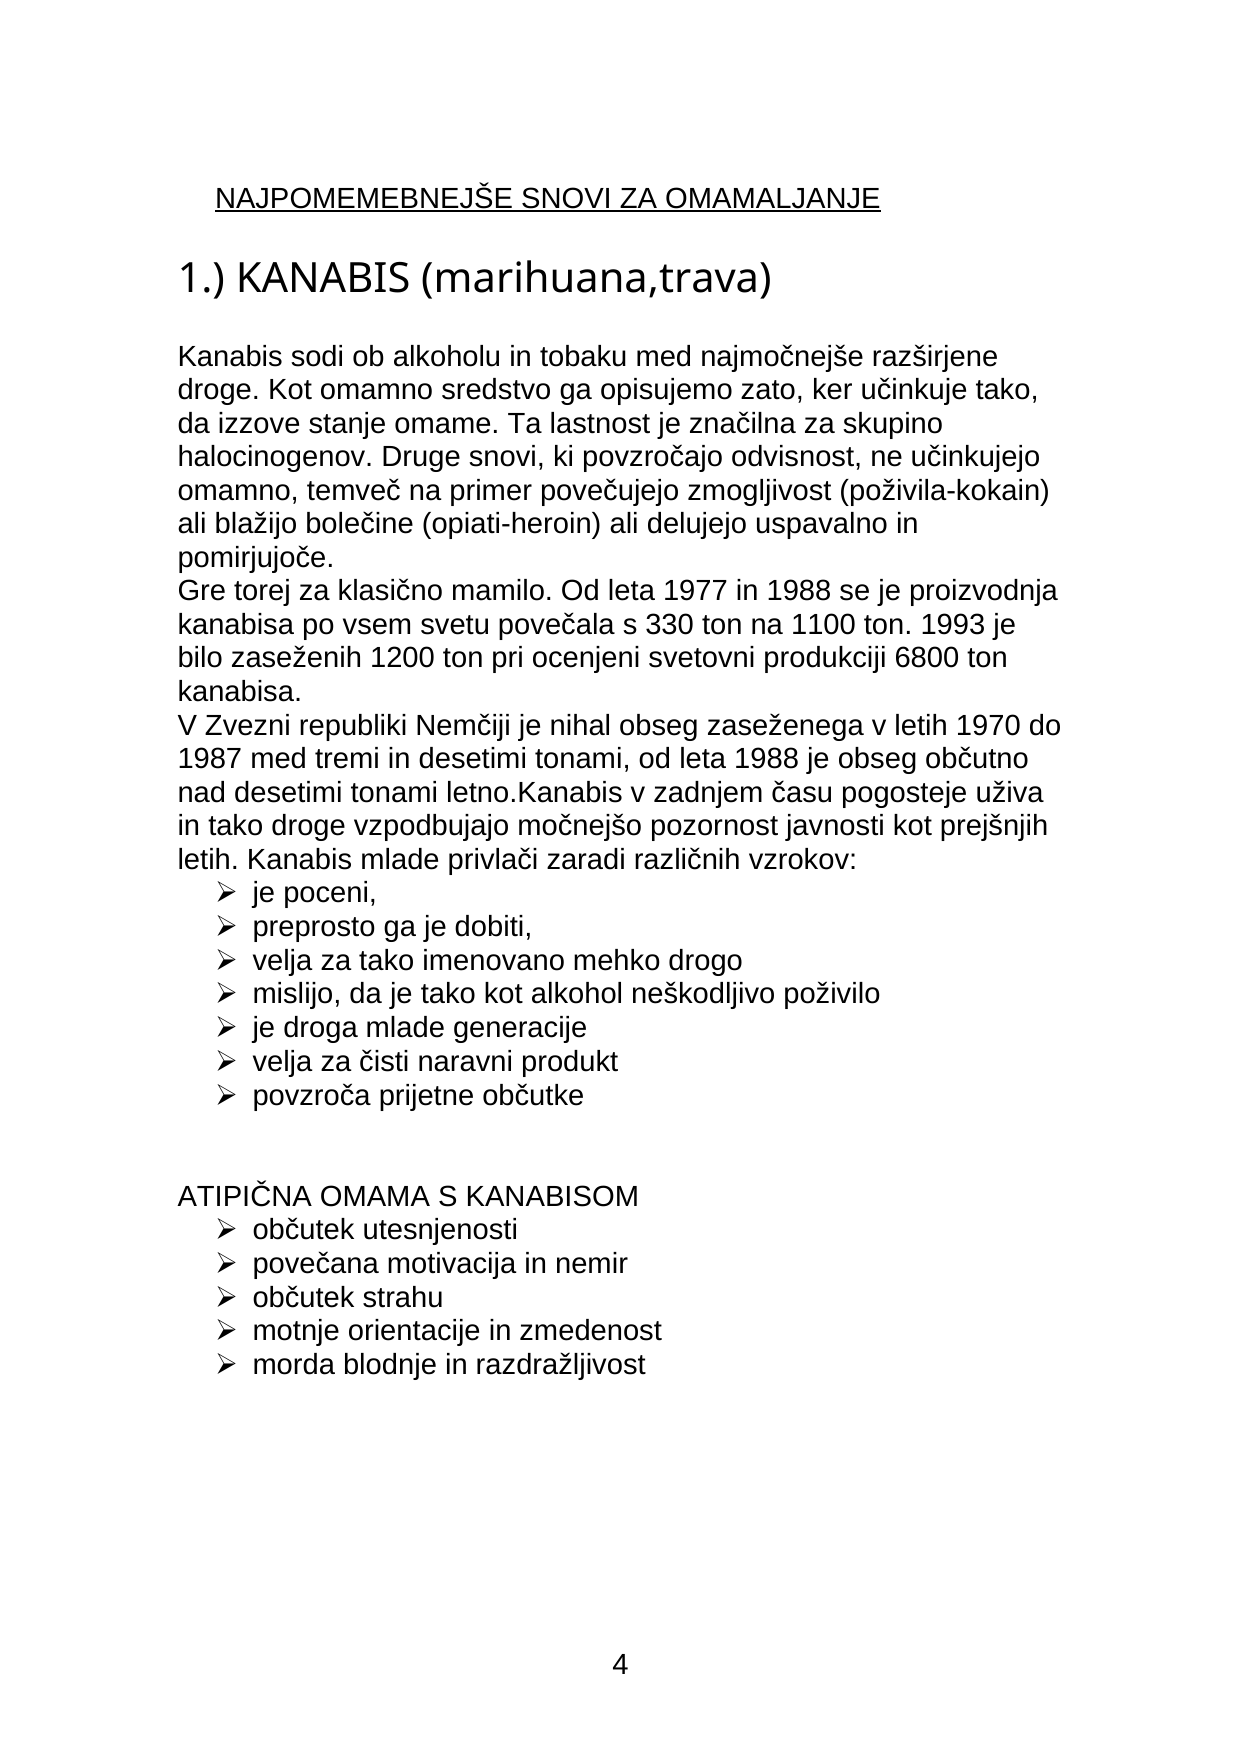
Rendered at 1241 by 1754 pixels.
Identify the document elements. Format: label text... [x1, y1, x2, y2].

text 1.) KANABIS (marihuana,trava) [177, 248, 1063, 305]
list povzroča prijetne občutke [215, 1078, 1063, 1111]
list občutek utesnjenosti [215, 1212, 1063, 1246]
text Gre torej za klasično mamilo. Od leta 1977 in 1988 se je proizvodnja kanabisa po vsem svetu povečala s 330 ton na 1100 ton. 1993 je bilo zaseženih 1200 ton pri ocenjeni svetovni produkciji 6800 ton kanabisa. [177, 573, 1063, 707]
list povečana motivacija in nemir [215, 1246, 1063, 1279]
list motnje orientacije in zmedenost [215, 1313, 1063, 1347]
text Kanabis sodi ob alkoholu in tobaku med najmočnejše razširjene droge. Kot omamno sredstvo ga opisujemo zato, ker učinkuje tako, da izzove stanje omame. Ta lastnost je značilna za skupino halocinogenov. Druge snovi, ki povzročajo odvisnost, ne učinkujejo omamno, temveč na primer povečujejo zmogljivost (poživila-kokain) ali blažijo bolečine (opiati-heroin) ali delujejo uspavalno in pomirjujoče. [177, 338, 1063, 573]
list morda blodnje in razdražljivost [215, 1347, 1063, 1381]
list je poceni, [215, 875, 1063, 909]
text ATIPIČNA OMAMA S KANABISOM [177, 1178, 1063, 1212]
list občutek strahu [215, 1279, 1063, 1313]
subtitle NAJPOMEMEBNEJŠE SNOVI ZA OMAMALJANJE [215, 181, 1063, 215]
list je droga mlade generacije [215, 1010, 1063, 1044]
text V Zvezni republiki Nemčiji je nihal obseg zaseženega v letih 1970 do 1987 med tremi in desetimi tonami, od leta 1988 je obseg občutno nad desetimi tonami letno.Kanabis v zadnjem času pogosteje uživa in tako droge vzpodbujajo močnejšo pozornost javnosti kot prejšnjih letih. Kanabis mlade privlači zaradi različnih vzrokov: [177, 707, 1063, 875]
list velja za čisti naravni produkt [215, 1044, 1063, 1078]
list velja za tako imenovano mehko drogo [215, 943, 1063, 976]
list mislijo, da je tako kot alkohol neškodljivo poživilo [215, 976, 1063, 1010]
list preprosto ga je dobiti, [215, 909, 1063, 943]
